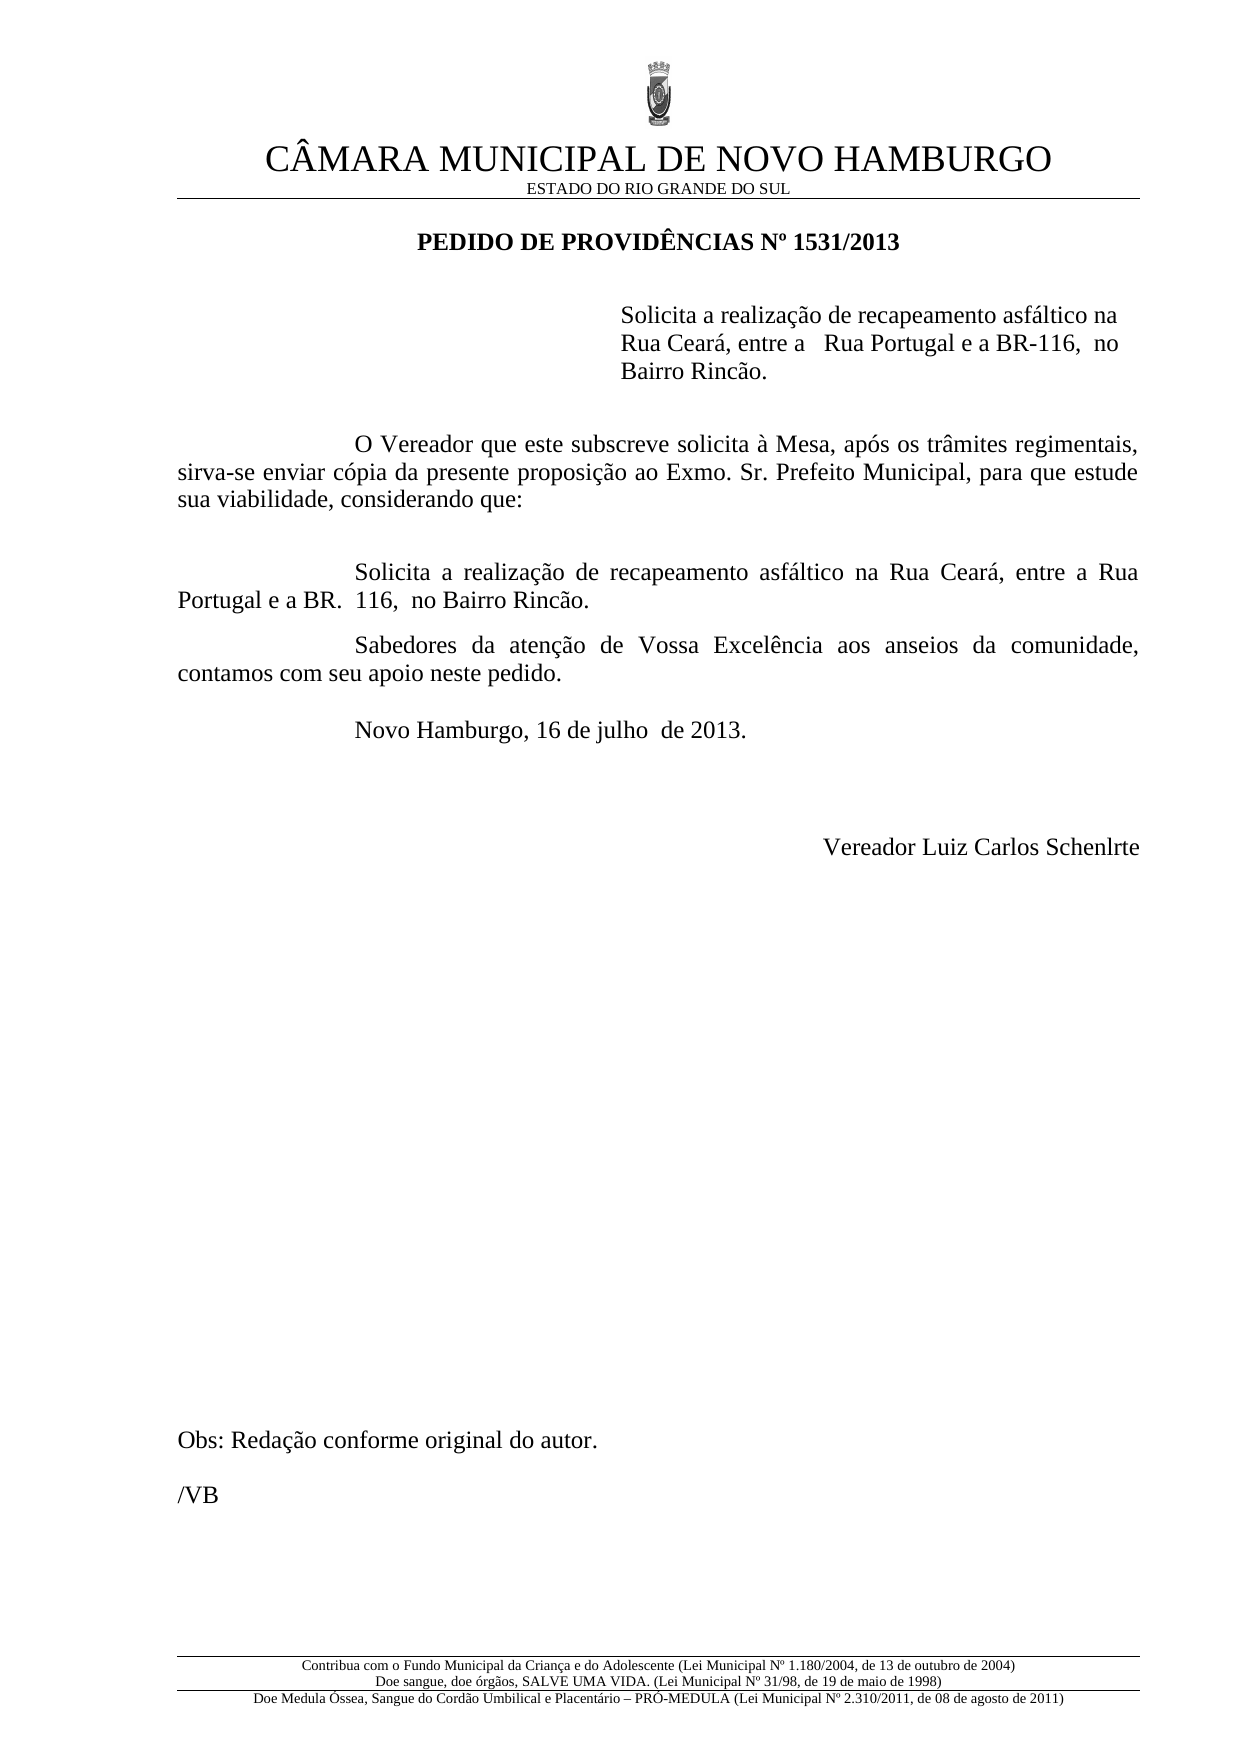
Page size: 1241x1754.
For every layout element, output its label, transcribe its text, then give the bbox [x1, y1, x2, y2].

text PEDIDO DE PROVIDÊNCIAS Nº 1531/2013 [177, 228, 1140, 256]
text /VB [177, 1482, 1140, 1509]
text Obs: Redação conforme original do autor. [177, 1426, 1140, 1454]
text Novo Hamburgo, 16 de julho de 2013. [177, 717, 1140, 744]
text Sabedores da atenção de Vossa Excelência aos anseios da comunidade, contamos com seu apoio neste pedido. [177, 632, 1140, 687]
text O Vereador que este subscreve solicita à Mesa, após os trâmites regimentais, sirva-se enviar cópia da presente proposição ao Exmo. Sr. Prefeito Municipal, para que estude sua viabilidade, considerando que: [177, 430, 1140, 513]
text Solicita a realização de recapeamento asfáltico na Rua Ceará, entre a Rua Portugal e a BR. 116, no Bairro Rincão. [177, 558, 1140, 614]
text Solicita a realização de recapeamento asfáltico na Rua Ceará, entre a Rua Portugal e a BR-116, no Bairro Rincão. [177, 301, 1140, 384]
text Vereador Luiz Carlos Schenlrte [177, 833, 1140, 861]
